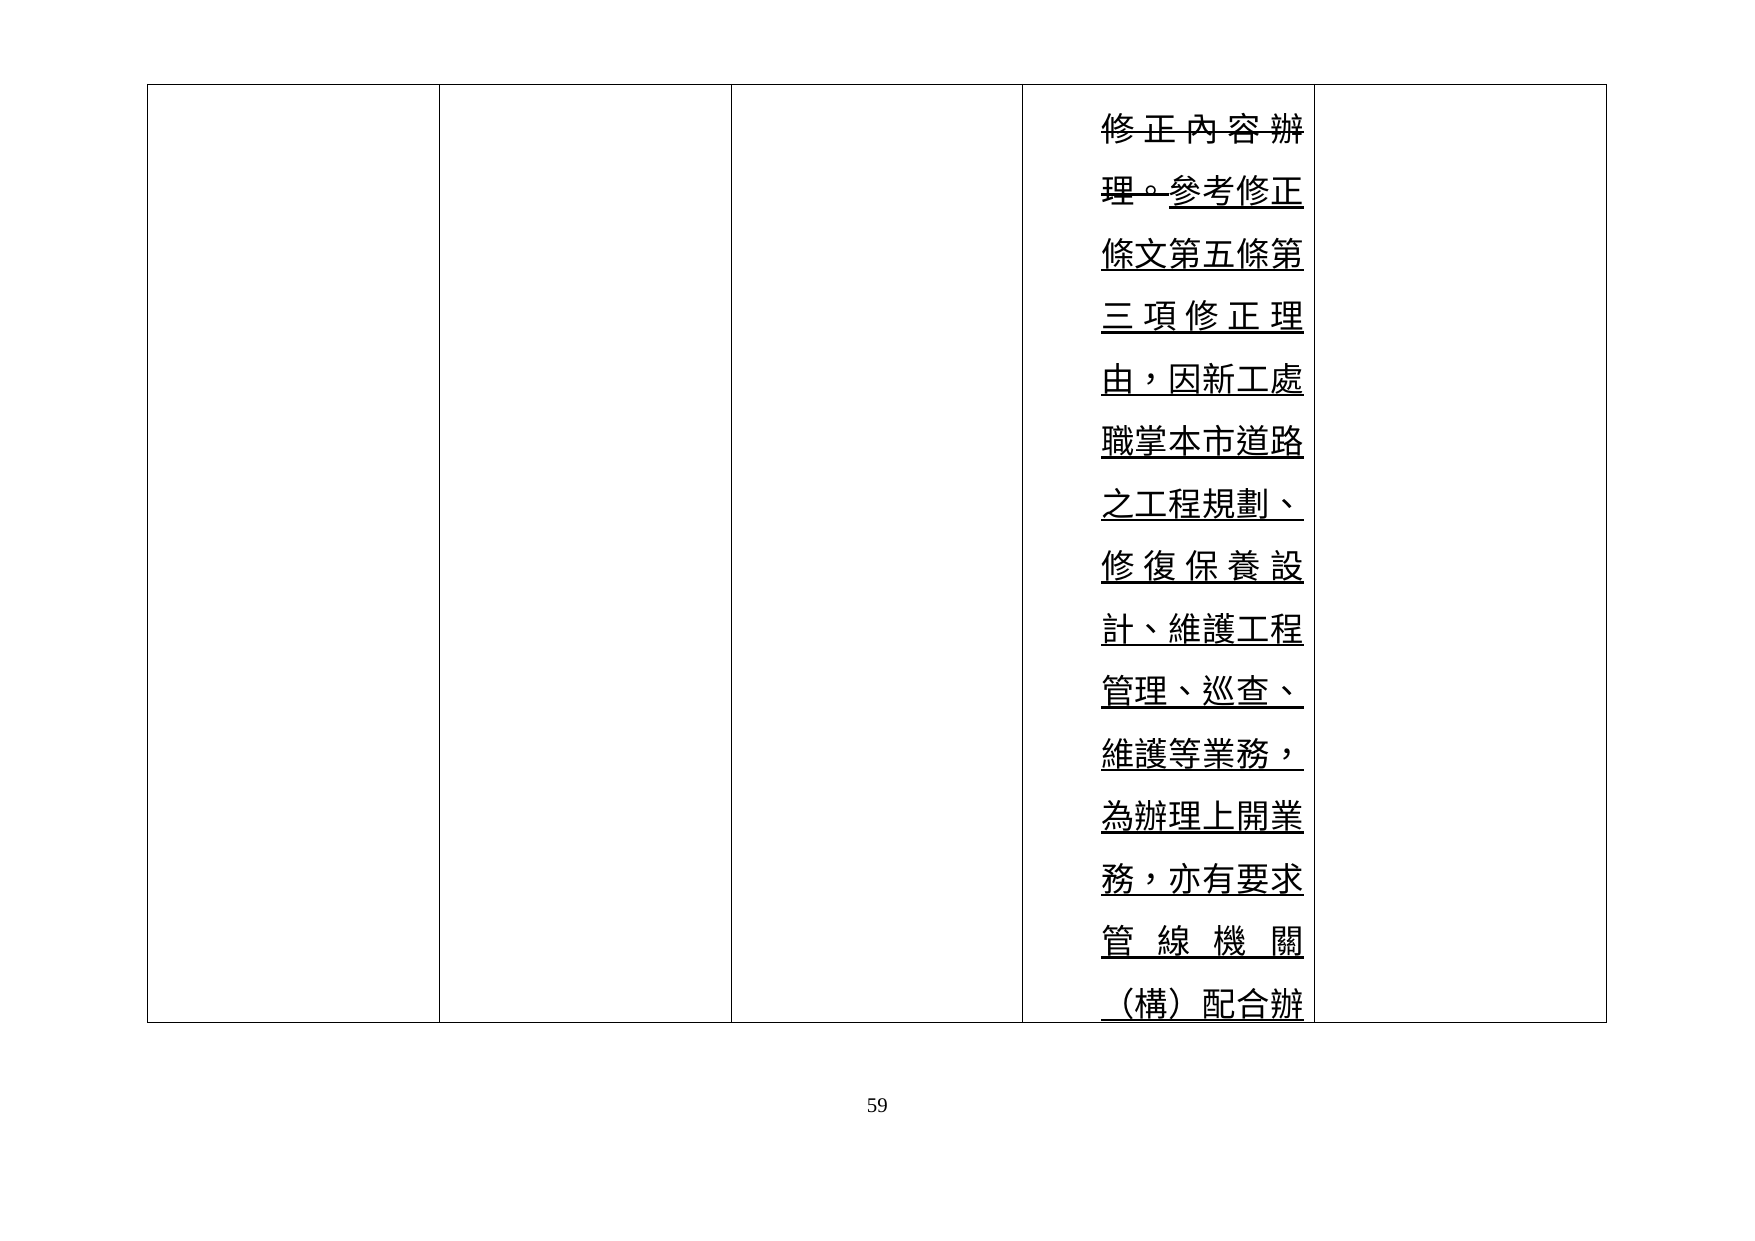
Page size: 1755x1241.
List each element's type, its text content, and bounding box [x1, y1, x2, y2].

table_cell [1315, 85, 1606, 1022]
table_cell [732, 85, 1022, 1022]
table_cell 修正內容辦理。參考修正條文第五條第三項修正理由，因新工處職掌本市道路之工程規劃、修復保養設計、維護工程管理、巡查、維護等業務，為辦理上開業務，亦有要求管線機關（構）配合辦 [1023, 85, 1314, 1022]
table_cell [148, 85, 439, 1022]
table_cell [440, 85, 731, 1022]
